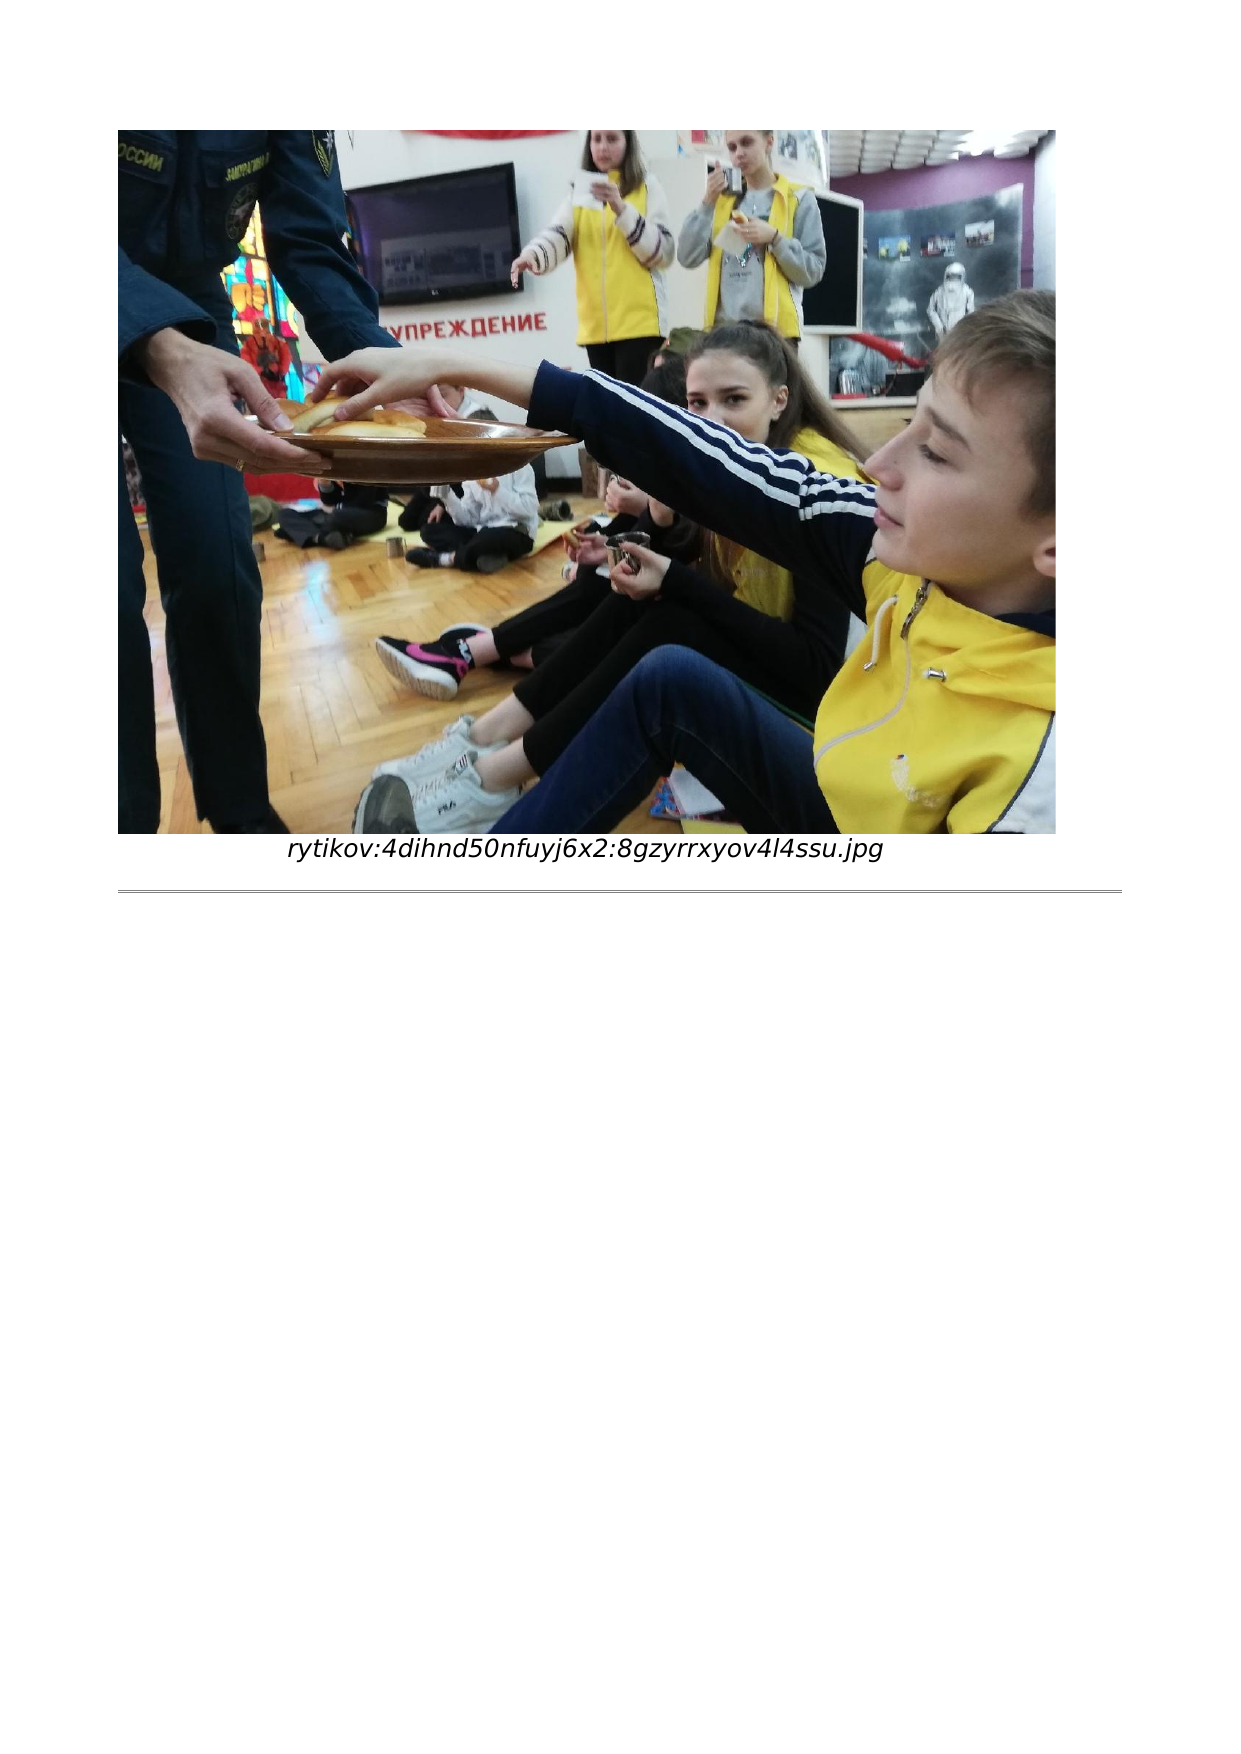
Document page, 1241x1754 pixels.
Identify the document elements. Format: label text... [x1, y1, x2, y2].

picture [118, 130, 1056, 834]
text rytikov:4dihnd50nfuyj6x2:8gzyrrxyov4l4ssu.jpg [118, 834, 1056, 863]
